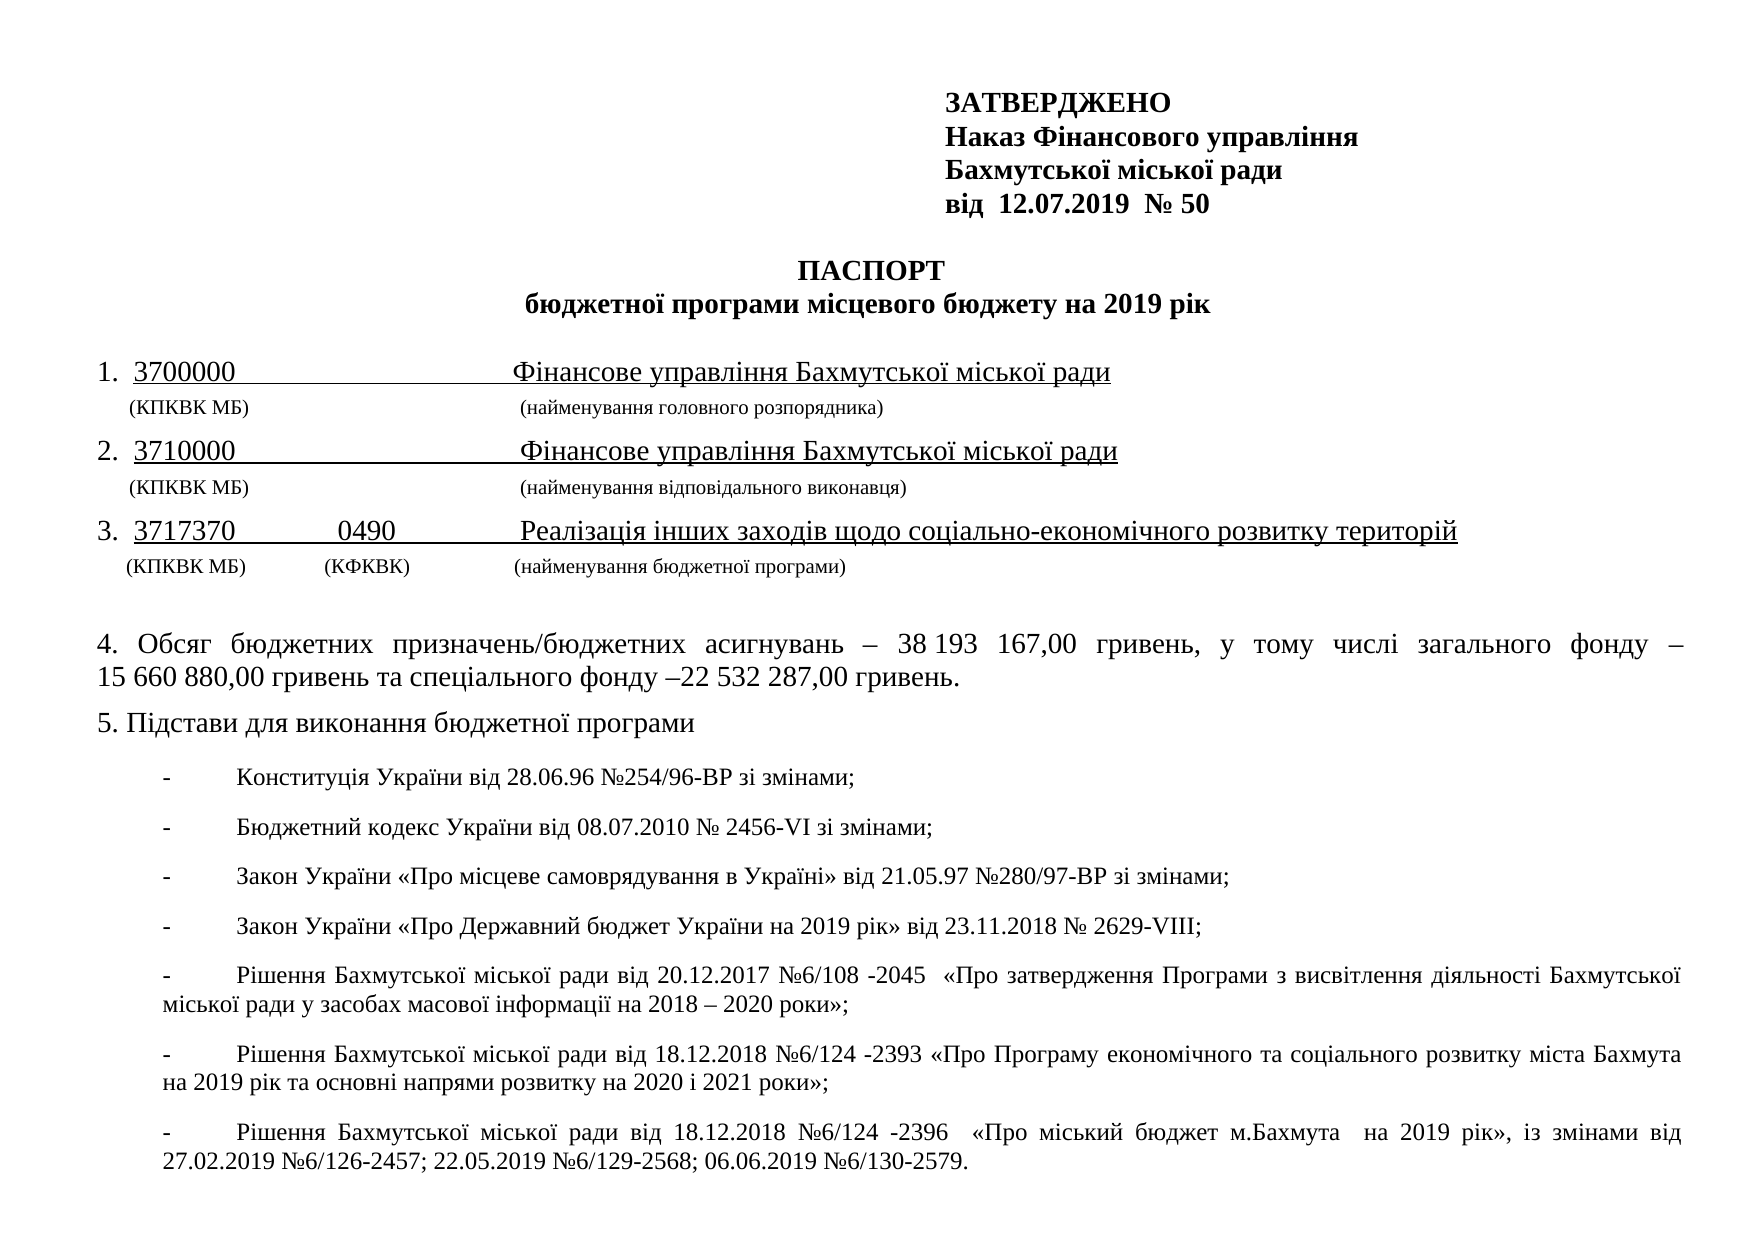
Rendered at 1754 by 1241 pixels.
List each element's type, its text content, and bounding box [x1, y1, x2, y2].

text 5. Підстави для виконання бюджетної програми [59, 706, 1683, 739]
list Рішення Бахмутської міської ради від 18.12.2018 №6/124 -2393 «Про Програму економічного та соціального розвитку міста Бахмута на 2019 рік та основні напрями розвитку на 2020 і 2021 роки»; [162, 1039, 1683, 1096]
text 2. 3710000 Фінансове управління Бахмутської міської ради (КПКВК МБ) (найменування відповідального виконавця) [59, 433, 1683, 500]
text 1. 3700000 Фінансове управління Бахмутської міської ради (КПКВК МБ) (найменування головного розпорядника) [59, 354, 1683, 421]
text ЗАТВЕРДЖЕНО Наказ Фінансового управління [945, 85, 1683, 152]
list Бюджетний кодекс України від 08.07.2010 № 2456-VI зі змінами; [162, 812, 1683, 840]
list Рішення Бахмутської міської ради від 18.12.2018 №6/124 -2396 «Про міський бюджет м.Бахмута на 2019 рік», із змінами від 27.02.2019 №6/126-2457; 22.05.2019 №6/129-2568; 06.06.2019 №6/130-2579. [162, 1117, 1683, 1174]
text 3. 3717370 0490 Реалізація інших заходів щодо соціально-економічного розвитку територій (КПКВК МБ) (КФКВК) (найменування бюджетної програми) [59, 513, 1683, 580]
text від 12.07.2019 № 50 [945, 186, 1683, 219]
list Рішення Бахмутської міської ради від 20.12.2017 №6/108 -2045 «Про затвердження Програми з висвітлення діяльності Бахмутської міської ради у засобах масової інформації на 2018 – 2020 роки»; [162, 960, 1683, 1018]
text 4. Обсяг бюджетних призначень/бюджетних асигнувань – 38 193 167,00 гривень, у тому числі загального фонду – 15 660 880,00 гривень та спеціального фонду –22 532 287,00 гривень. [97, 626, 1683, 693]
text ПАСПОРТ [59, 253, 1683, 287]
list Конституція України від 28.06.96 №254/96-ВР зі змінами; [162, 762, 1683, 791]
text бюджетної програми місцевого бюджету на 2019 рік [59, 287, 1683, 320]
list Закон України «Про місцеве самоврядування в Україні» від 21.05.97 №280/97-ВР зі змінами; [162, 861, 1683, 890]
text Бахмутської міської ради [945, 152, 1683, 186]
list Закон України «Про Державний бюджет України на 2019 рік» від 23.11.2018 № 2629-VIІI; [162, 911, 1683, 939]
